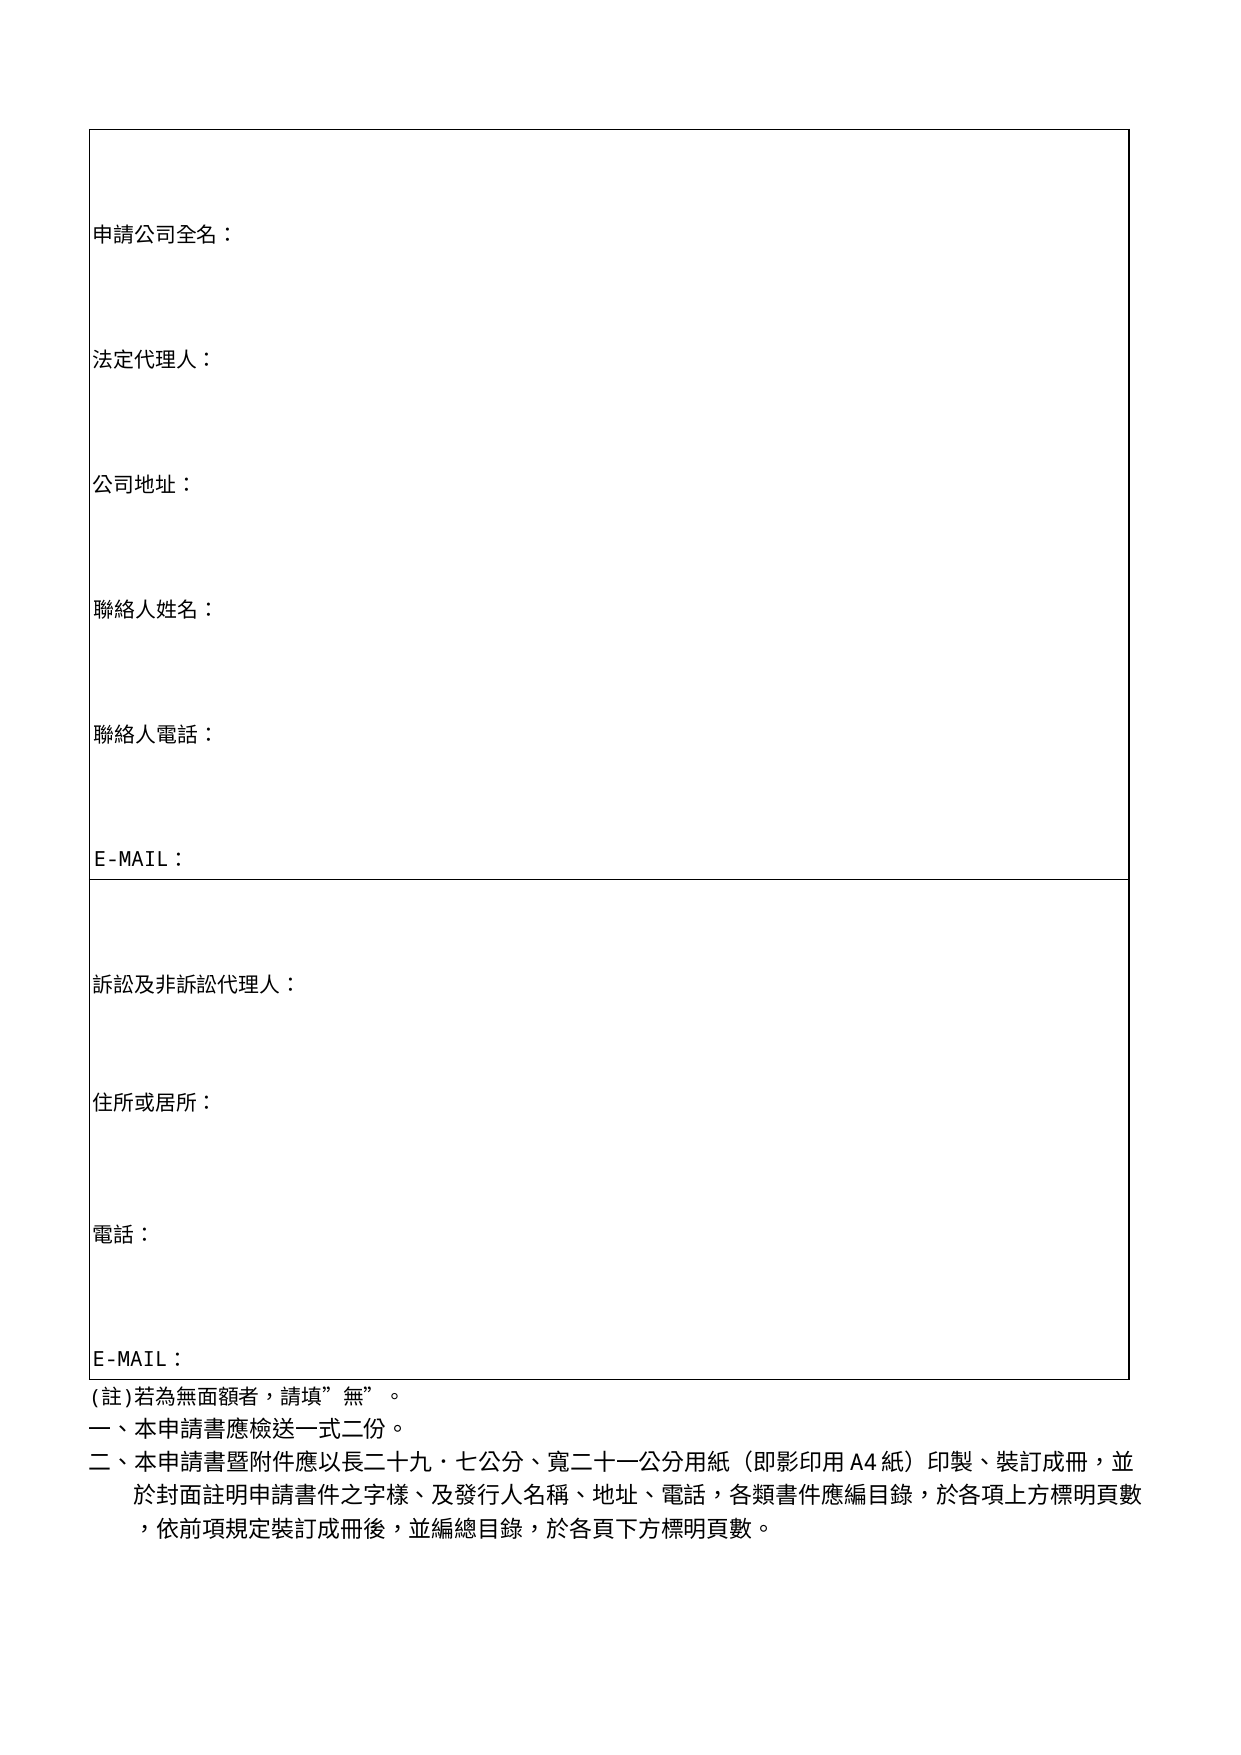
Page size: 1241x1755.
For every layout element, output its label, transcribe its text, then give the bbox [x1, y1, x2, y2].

text 於封面註明申請書件之字樣、及發行人名稱、地址、電話，各類書件應編目錄，於各項上方標明頁數 [89, 1477, 1152, 1510]
text 一、本申請書應檢送一式二份。 [89, 1411, 1152, 1444]
text 二、本申請書暨附件應以長二十九．七公分、寬二十一公分用紙（即影印用A4紙）印製、裝訂成冊，並 [89, 1444, 1152, 1477]
table_cell 申請公司全名： 法定代理人： 公司地址： 聯絡人姓名： 聯絡人電話： E-MAIL： [90, 130, 1128, 879]
text ，依前項規定裝訂成冊後，並編總目錄，於各頁下方標明頁數。 [89, 1510, 1152, 1544]
table_cell 訴訟及非訴訟代理人： 住所或居所： 電話： E-MAIL： [90, 880, 1128, 1379]
text (註)若為無面額者，請填”無”。 [89, 1380, 1152, 1411]
